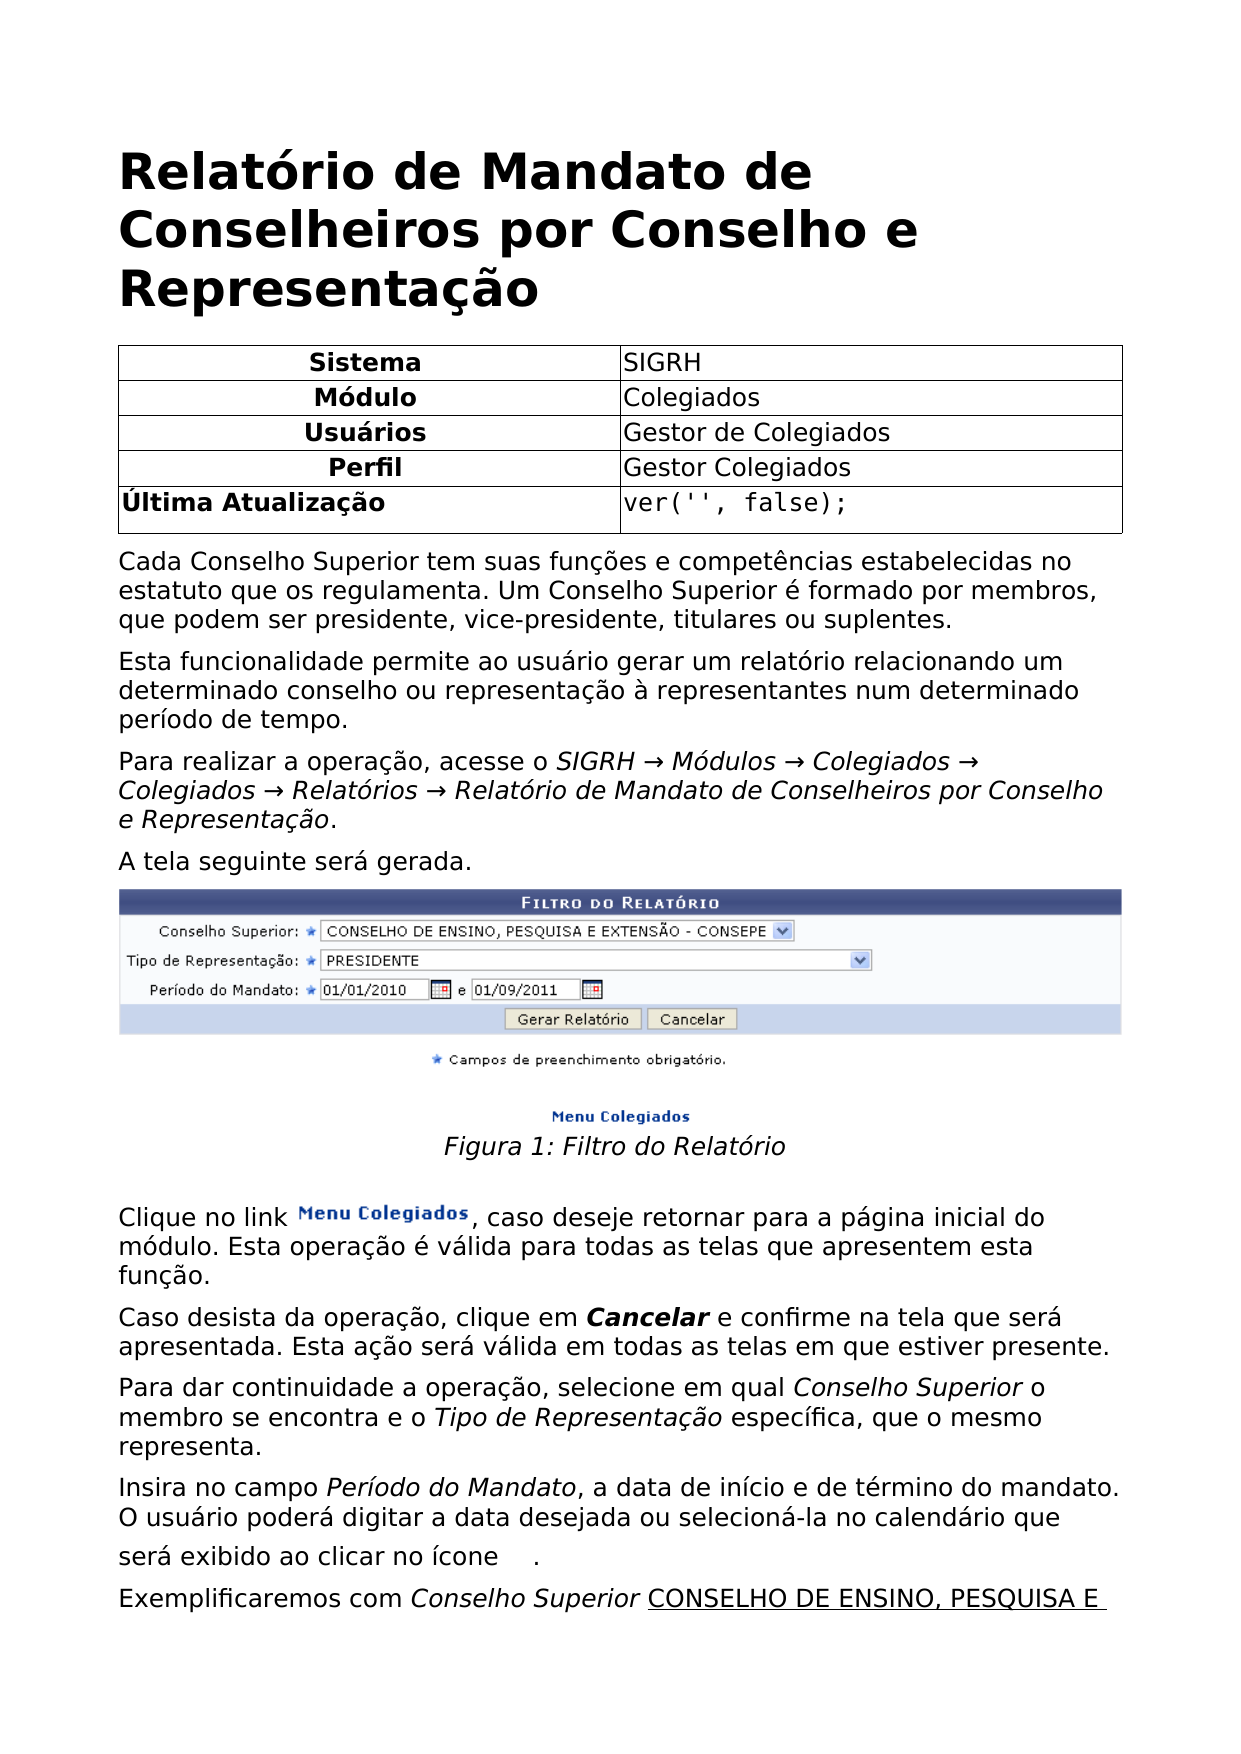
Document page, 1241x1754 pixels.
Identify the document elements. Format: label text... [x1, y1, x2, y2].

table_cell Usuários [119, 416, 620, 450]
table_cell Gestor de Colegiados [621, 416, 1122, 450]
text A tela seguinte será gerada. [118, 847, 1122, 876]
table_cell Última Atualização [119, 487, 620, 532]
text Figura 1: Filtro do Relatório [118, 1132, 1122, 1161]
picture [295, 1202, 471, 1226]
table_cell ver('', false); [621, 487, 1122, 532]
text Esta funcionalidade permite ao usuário gerar um relatório relacionando um determinado conselho ou representação à representantes num determinado período de tempo. [118, 647, 1122, 735]
text Para realizar a operação, acesse o SIGRH → Módulos → Colegiados → Colegiados → Relatórios → Relatório de Mandato de Conselheiros por Conselho e Representação. [118, 747, 1122, 835]
text Clique no link , caso deseje retornar para a página inicial do módulo. Esta operação é válida para todas as telas que apresentem esta função. [118, 1202, 1122, 1290]
table_cell Módulo [119, 381, 620, 415]
subtitle Relatório de Mandato de Conselheiros por Conselho e Representação [118, 143, 1122, 318]
text Caso desista da operação, clique em Cancelar e confirme na tela que será apresentada. Esta ação será válida em todas as telas em que estiver presente. [118, 1303, 1122, 1361]
text Insira no campo Período do Mandato, a data de início e de término do mandato. O usuário poderá digitar a data desejada ou selecioná-la no calendário que será exibido ao clicar no ícone. [118, 1473, 1122, 1571]
text Cada Conselho Superior tem suas funções e competências estabelecidas no estatuto que os regulamenta. Um Conselho Superior é formado por membros, que podem ser presidente, vice-presidente, titulares ou suplentes. [118, 547, 1122, 635]
table_cell Colegiados [621, 381, 1122, 415]
table_header SIGRH [621, 346, 1122, 380]
table_header Sistema [119, 346, 620, 380]
picture [118, 888, 1123, 1132]
table_cell Perfil [119, 451, 620, 486]
text Para dar continuidade a operação, selecione em qual Conselho Superior o membro se encontra e o Tipo de Representação específica, que o mesmo representa. [118, 1373, 1122, 1461]
text Exemplificaremos com Conselho Superior CONSELHO DE ENSINO, PESQUISA E [118, 1584, 1122, 1613]
table_cell Gestor Colegiados [621, 451, 1122, 486]
